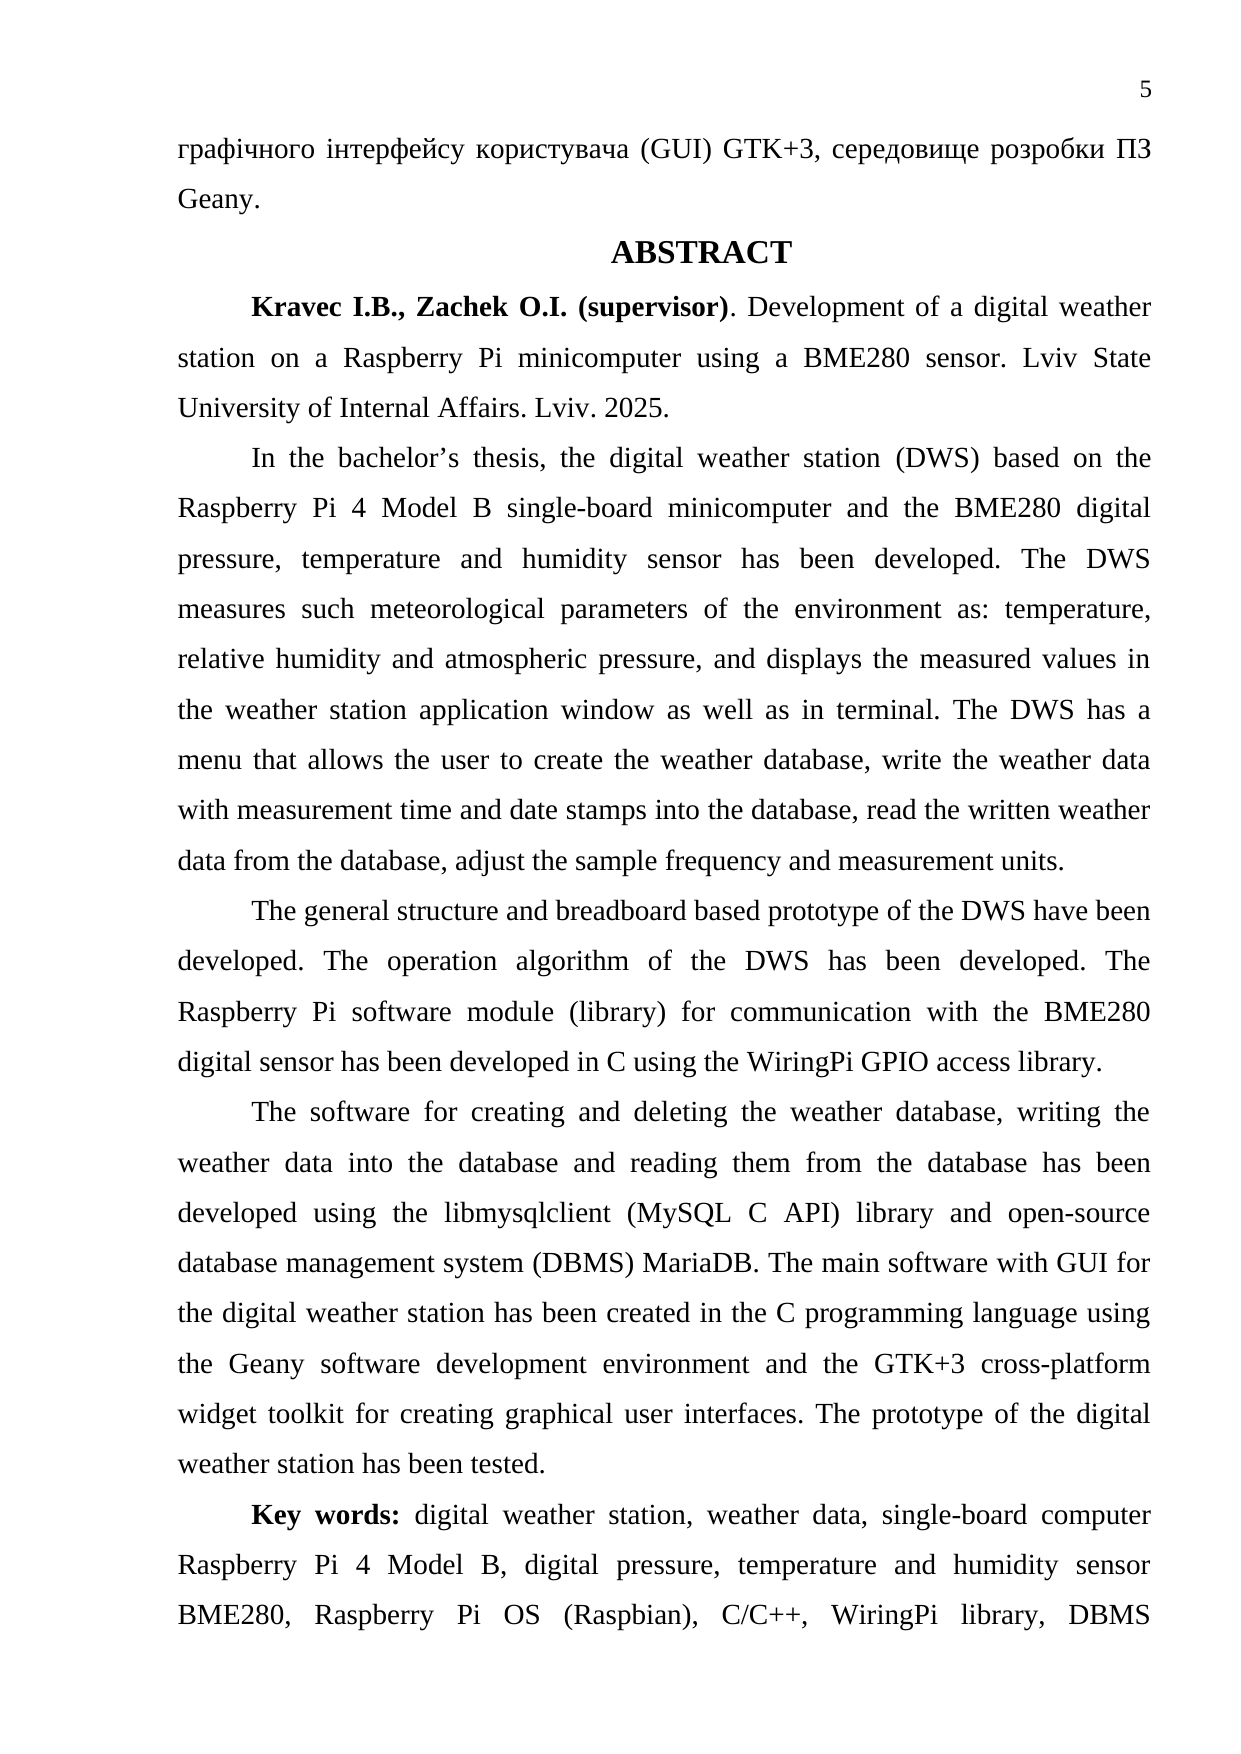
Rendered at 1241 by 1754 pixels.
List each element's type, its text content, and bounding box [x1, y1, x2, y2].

text The software for creating and deleting the weather database, writing the weather data into the database and reading them from the database has been developed using the libmysqlclient (MySQL C API) library and open-source database management system (DBMS) MariaDB. The main software with GUI for the digital weather station has been created in the C programming language using the Geany software development environment and the GTK+3 cross-platform widget toolkit for creating graphical user interfaces. The prototype of the digital weather station has been tested. [177, 1094, 1152, 1480]
text Abstract [177, 232, 1152, 270]
text In the bachelor’s thesis, the digital weather station (DWS) based on the Raspberry Pi 4 Model B single-board minicomputer and the BME280 digital pressure, temperature and humidity sensor has been developed. The DWS measures such meteorological parameters of the environment as: temperature, relative humidity and atmospheric pressure, and displays the measured values in the weather station application window as well as in terminal. The DWS has a menu that allows the user to create the weather database, write the weather data with measurement time and date stamps into the database, read the written weather data from the database, adjust the sample frequency and measurement units. [177, 440, 1152, 876]
text Key words: digital weather station, weather data, single-board computer Raspberry Pi 4 Model B, digital pressure, temperature and humidity sensor BME280, Raspberry Pi OS (Raspbian), C/C++, WiringPi library, DBMS [177, 1497, 1152, 1631]
text графічного інтерфейсу користувача (GUI) GTK+3, середовище розробки ПЗ Geany. [177, 131, 1152, 215]
text Kravec I.B., Zachek O.I. (supervisor). Development of a digital weather station on a Raspberry Pi minicomputer using a BME280 sensor. Lviv State University of Internal Affairs. Lviv. 2025. [177, 289, 1152, 423]
text The general structure and breadboard based prototype of the DWS have been developed. The operation algorithm of the DWS has been developed. The Raspberry Pi software module (library) for communication with the BME280 digital sensor has been developed in C using the WiringPi GPIO access library. [177, 893, 1152, 1078]
